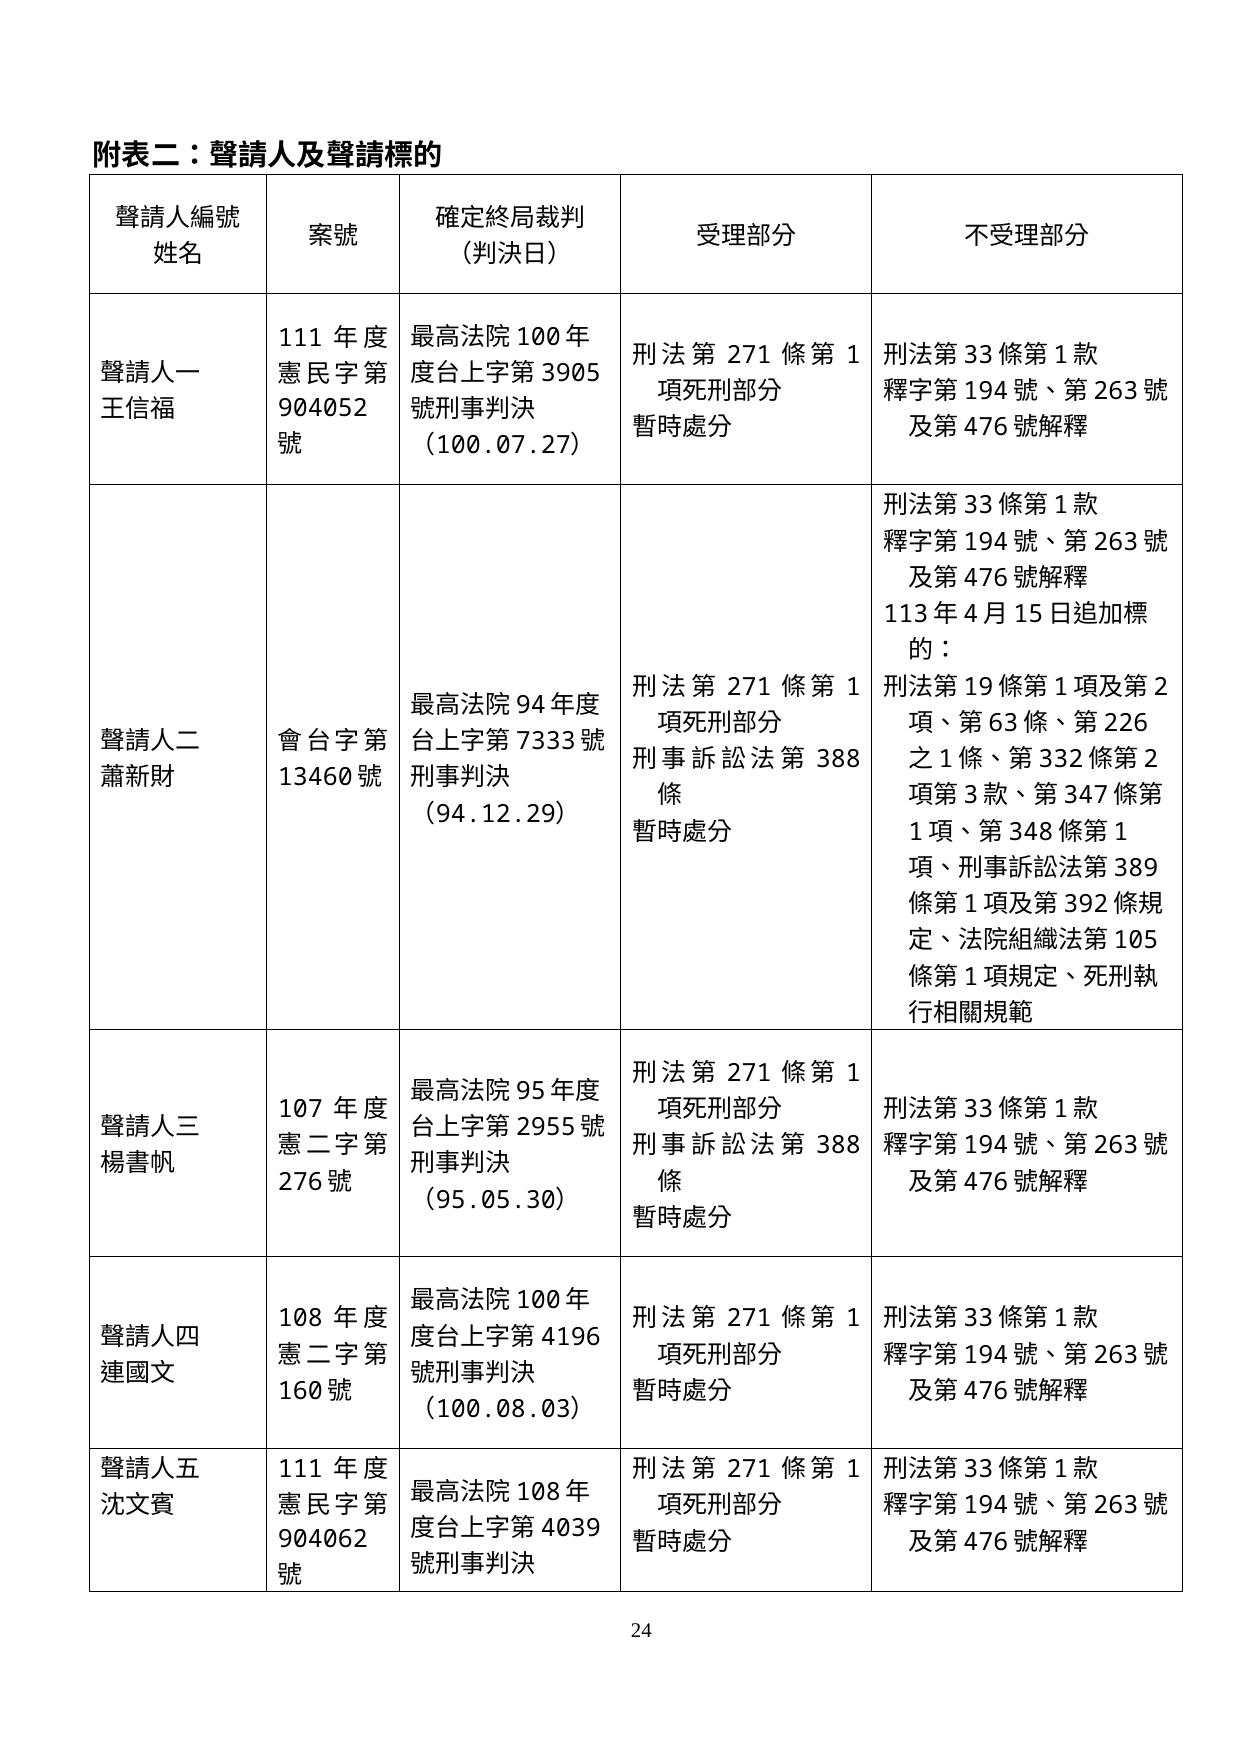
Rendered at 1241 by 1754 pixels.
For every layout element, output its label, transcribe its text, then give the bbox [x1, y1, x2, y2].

table_cell 刑法第271條第1項死刑部分 刑事訴訟法第388條 暫時處分 [621, 1030, 871, 1256]
table_cell 聲請人四 連國文 [90, 1257, 266, 1447]
table_header 受理部分 [621, 175, 871, 293]
table_header 案號 [267, 175, 399, 293]
table_cell 刑法第271條第1項死刑部分 暫時處分 [621, 294, 871, 484]
table_cell 會台字第13460號 [267, 485, 399, 1029]
table_cell 刑法第33條第1款 釋字第194號、第263號及第476號解釋 [872, 1257, 1182, 1447]
text 附表二：聲請人及聲請標的 [75, 111, 1165, 174]
table_cell 最高法院100年度台上字第4196號刑事判決（100.08.03） [400, 1257, 620, 1447]
table_cell 108年度憲二字第160號 [267, 1257, 399, 1447]
table_cell 107年度憲二字第276號 [267, 1030, 399, 1256]
table_cell 刑法第33條第1款 釋字第194號、第263號及第476號解釋 [872, 1449, 1182, 1591]
table_cell 最高法院100年度台上字第3905號刑事判決（100.07.27） [400, 294, 620, 484]
table_cell 111年度憲民字第904052號 [267, 294, 399, 484]
table_cell 刑法第33條第1款 釋字第194號、第263號及第476號解釋 113年4月15日追加標的： 刑法第19條第1項及第2項、第63條、第226之1條、第332條第2項第3款、第347條第1項、第348條第1項、刑事訴訟法第389條第1項及第392條規定、法院組織法第105條第1項規定、死刑執行相關規範 [872, 485, 1182, 1029]
table_cell 最高法院108年度台上字第4039號刑事判決 [400, 1449, 620, 1591]
table_header 確定終局裁判（判決日） [400, 175, 620, 293]
table_cell 刑法第33條第1款 釋字第194號、第263號及第476號解釋 [872, 1030, 1182, 1256]
table_cell 聲請人五 沈文賓 [90, 1449, 266, 1591]
table_cell 最高法院95年度台上字第2955號刑事判決（95.05.30） [400, 1030, 620, 1256]
table_cell 最高法院94年度台上字第7333號刑事判決（94.12.29） [400, 485, 620, 1029]
table_cell 111年度憲民字第904062號 [267, 1449, 399, 1591]
table_header 聲請人編號 姓名 [90, 175, 266, 293]
table_cell 刑法第271條第1項死刑部分 暫時處分 [621, 1257, 871, 1447]
table_cell 聲請人一 王信福 [90, 294, 266, 484]
table_cell 刑法第33條第1款 釋字第194號、第263號及第476號解釋 [872, 294, 1182, 484]
table_cell 聲請人三 楊書帆 [90, 1030, 266, 1256]
table_header 不受理部分 [872, 175, 1182, 293]
table_cell 刑法第271條第1項死刑部分 刑事訴訟法第388條 暫時處分 [621, 485, 871, 1029]
table_cell 刑法第271條第1項死刑部分 暫時處分 [621, 1449, 871, 1591]
table_cell 聲請人二 蕭新財 [90, 485, 266, 1029]
